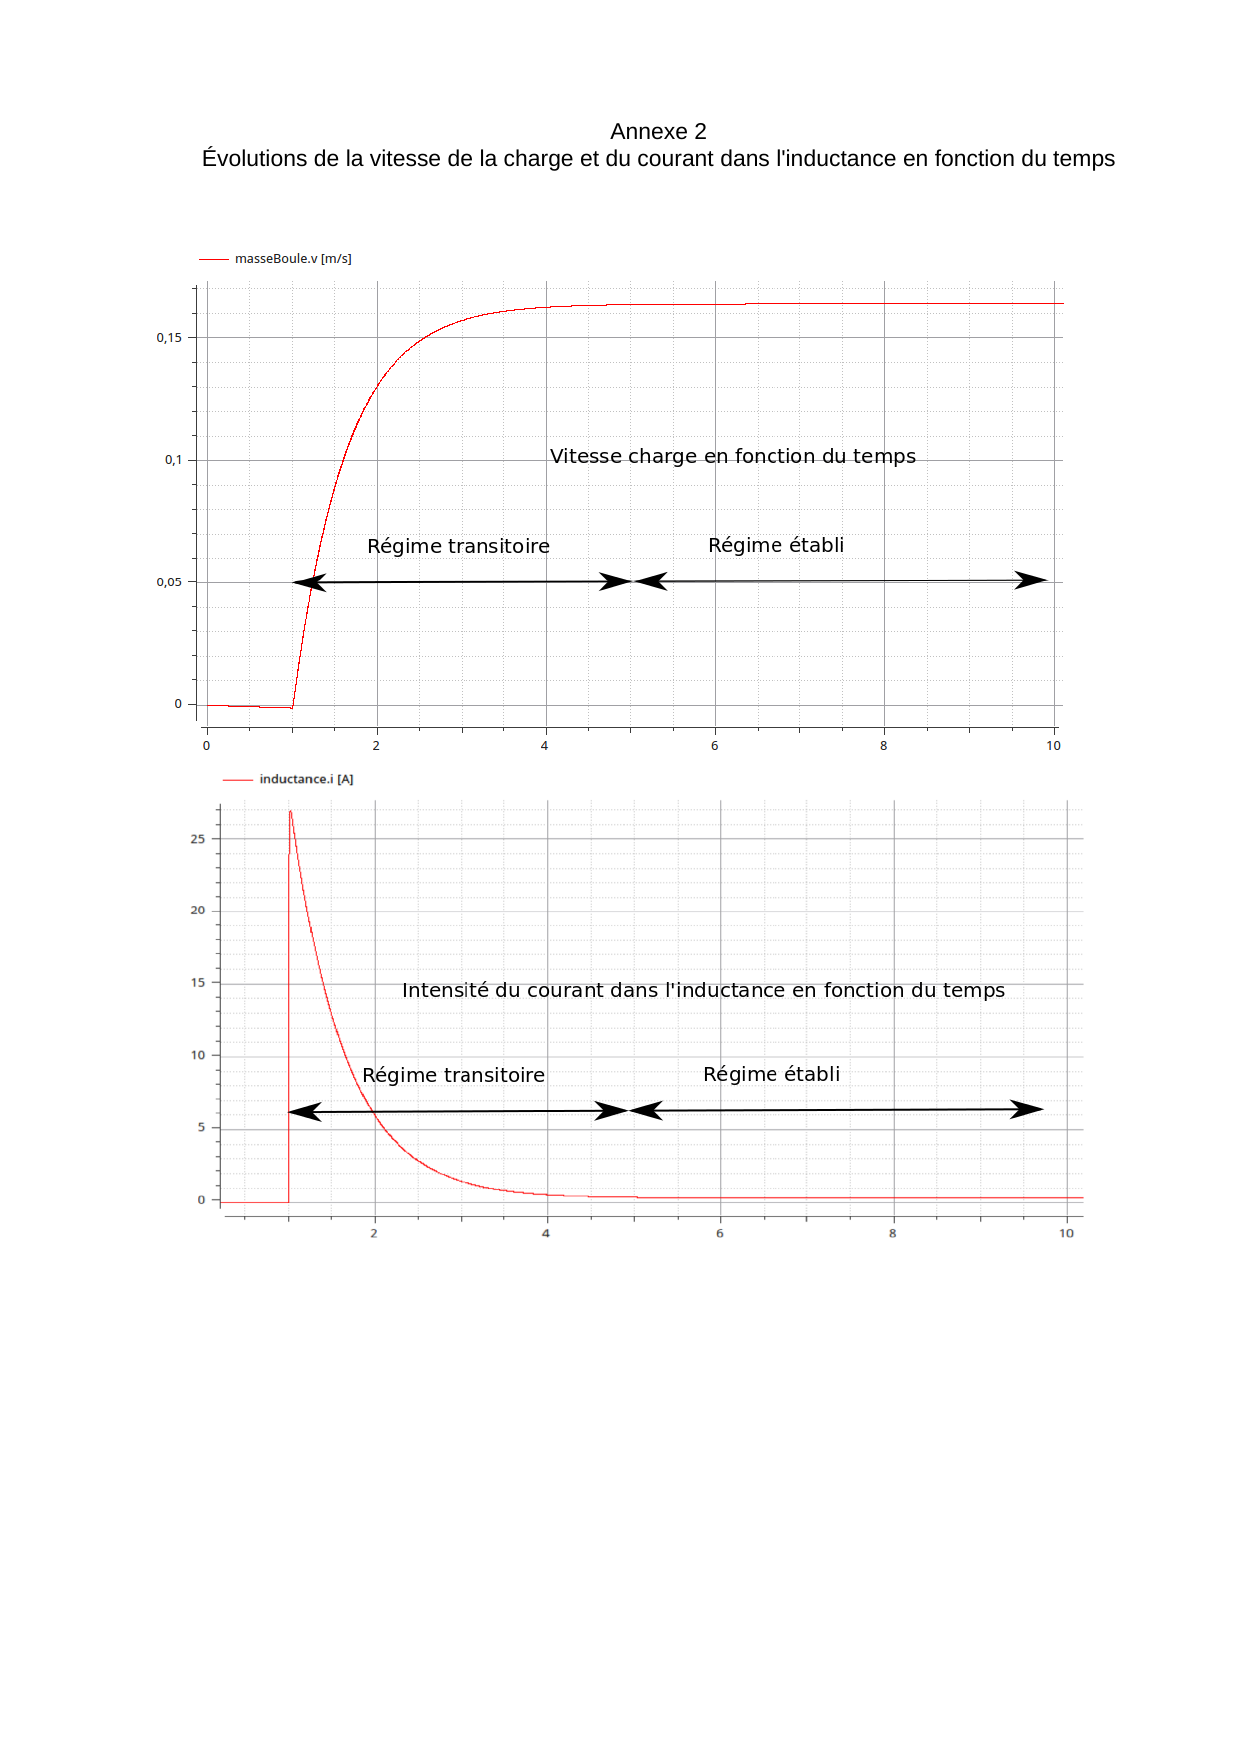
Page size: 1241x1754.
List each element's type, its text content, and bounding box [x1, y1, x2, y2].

picture [156, 250, 1084, 1243]
text Évolutions de la vitesse de la charge et du courant dans l'inductance en fonction du temps [195, 144, 1122, 171]
text Annexe 2 [195, 118, 1122, 144]
